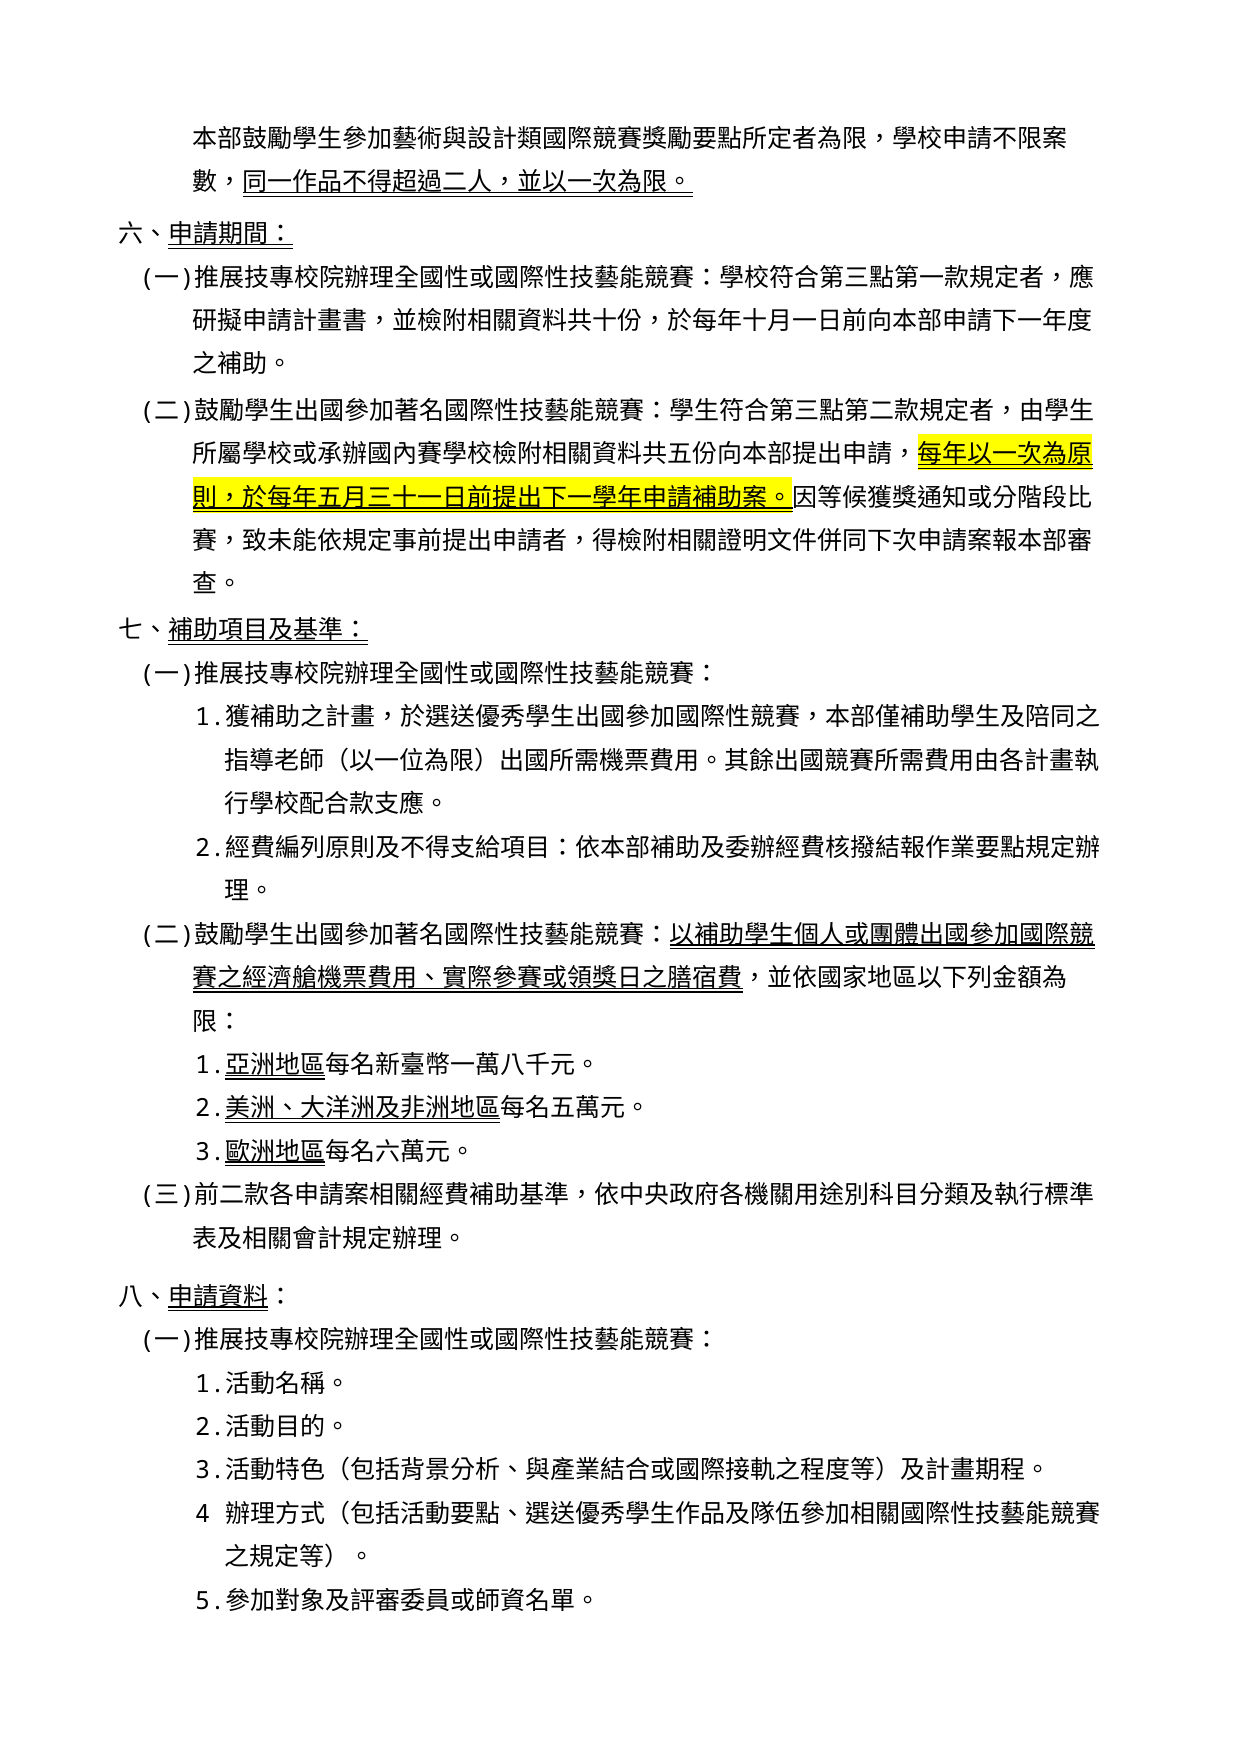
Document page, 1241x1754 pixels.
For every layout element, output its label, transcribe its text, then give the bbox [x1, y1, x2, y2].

text 1.活動名稱。 [195, 1363, 1116, 1399]
text 1.獲補助之計畫，於選送優秀學生出國參加國際性競賽，本部僅補助學生及陪同之指導老師（以一位為限）出國所需機票費用。其餘出國競賽所需費用由各計畫執行學校配合款支應。 [195, 697, 1116, 820]
text 六、申請期間： [118, 214, 1116, 250]
text 七、補助項目及基準： [118, 610, 1116, 646]
text 5.參加對象及評審委員或師資名單。 [195, 1580, 1116, 1616]
text (二)鼓勵學生出國參加著名國際性技藝能競賽：以補助學生個人或團體出國參加國際競賽之經濟艙機票費用、實際參賽或領獎日之膳宿費，並依國家地區以下列金額為限： [139, 914, 1116, 1037]
text 2.美洲、大洋洲及非洲地區每名五萬元。 [195, 1088, 1116, 1124]
text 八、申請資料： [118, 1276, 1116, 1312]
text (一)推展技專校院辦理全國性或國際性技藝能競賽：學校符合第三點第一款規定者，應研擬申請計畫書，並檢附相關資料共十份，於每年十月一日前向本部申請下一年度之補助。 [139, 257, 1116, 380]
text 3.活動特色（包括背景分析、與產業結合或國際接軌之程度等）及計畫期程。 [195, 1450, 1116, 1486]
text 1.亞洲地區每名新臺幣一萬八千元。 [195, 1044, 1116, 1081]
text (三)前二款各申請案相關經費補助基準，依中央政府各機關用途別科目分類及執行標準表及相關會計規定辦理。 [139, 1175, 1116, 1254]
text 2.經費編列原則及不得支給項目：依本部補助及委辦經費核撥結報作業要點規定辦理。 [195, 827, 1116, 907]
text 2.活動目的。 [195, 1406, 1116, 1443]
text (一)推展技專校院辦理全國性或國際性技藝能競賽： [139, 653, 1116, 690]
text 4 辦理方式（包括活動要點、選送優秀學生作品及隊伍參加相關國際性技藝能競賽之規定等）。 [195, 1493, 1116, 1573]
text (二)鼓勵學生出國參加著名國際性技藝能競賽：學生符合第三點第二款規定者，由學生所屬學校或承辦國內賽學校檢附相關資料共五份向本部提出申請，每年以一次為原則，於每年五月三十一日前提出下一學年申請補助案。因等候獲獎通知或分階段比賽，致未能依規定事前提出申請者，得檢附相關證明文件併同下次申請案報本部審查。 [139, 390, 1116, 600]
text 本部鼓勵學生參加藝術與設計類國際競賽獎勵要點所定者為限，學校申請不限案數，同一作品不得超過二人，並以一次為限。 [139, 118, 1116, 198]
text (一)推展技專校院辦理全國性或國際性技藝能競賽： [139, 1319, 1116, 1356]
text 3.歐洲地區每名六萬元。 [195, 1131, 1116, 1167]
